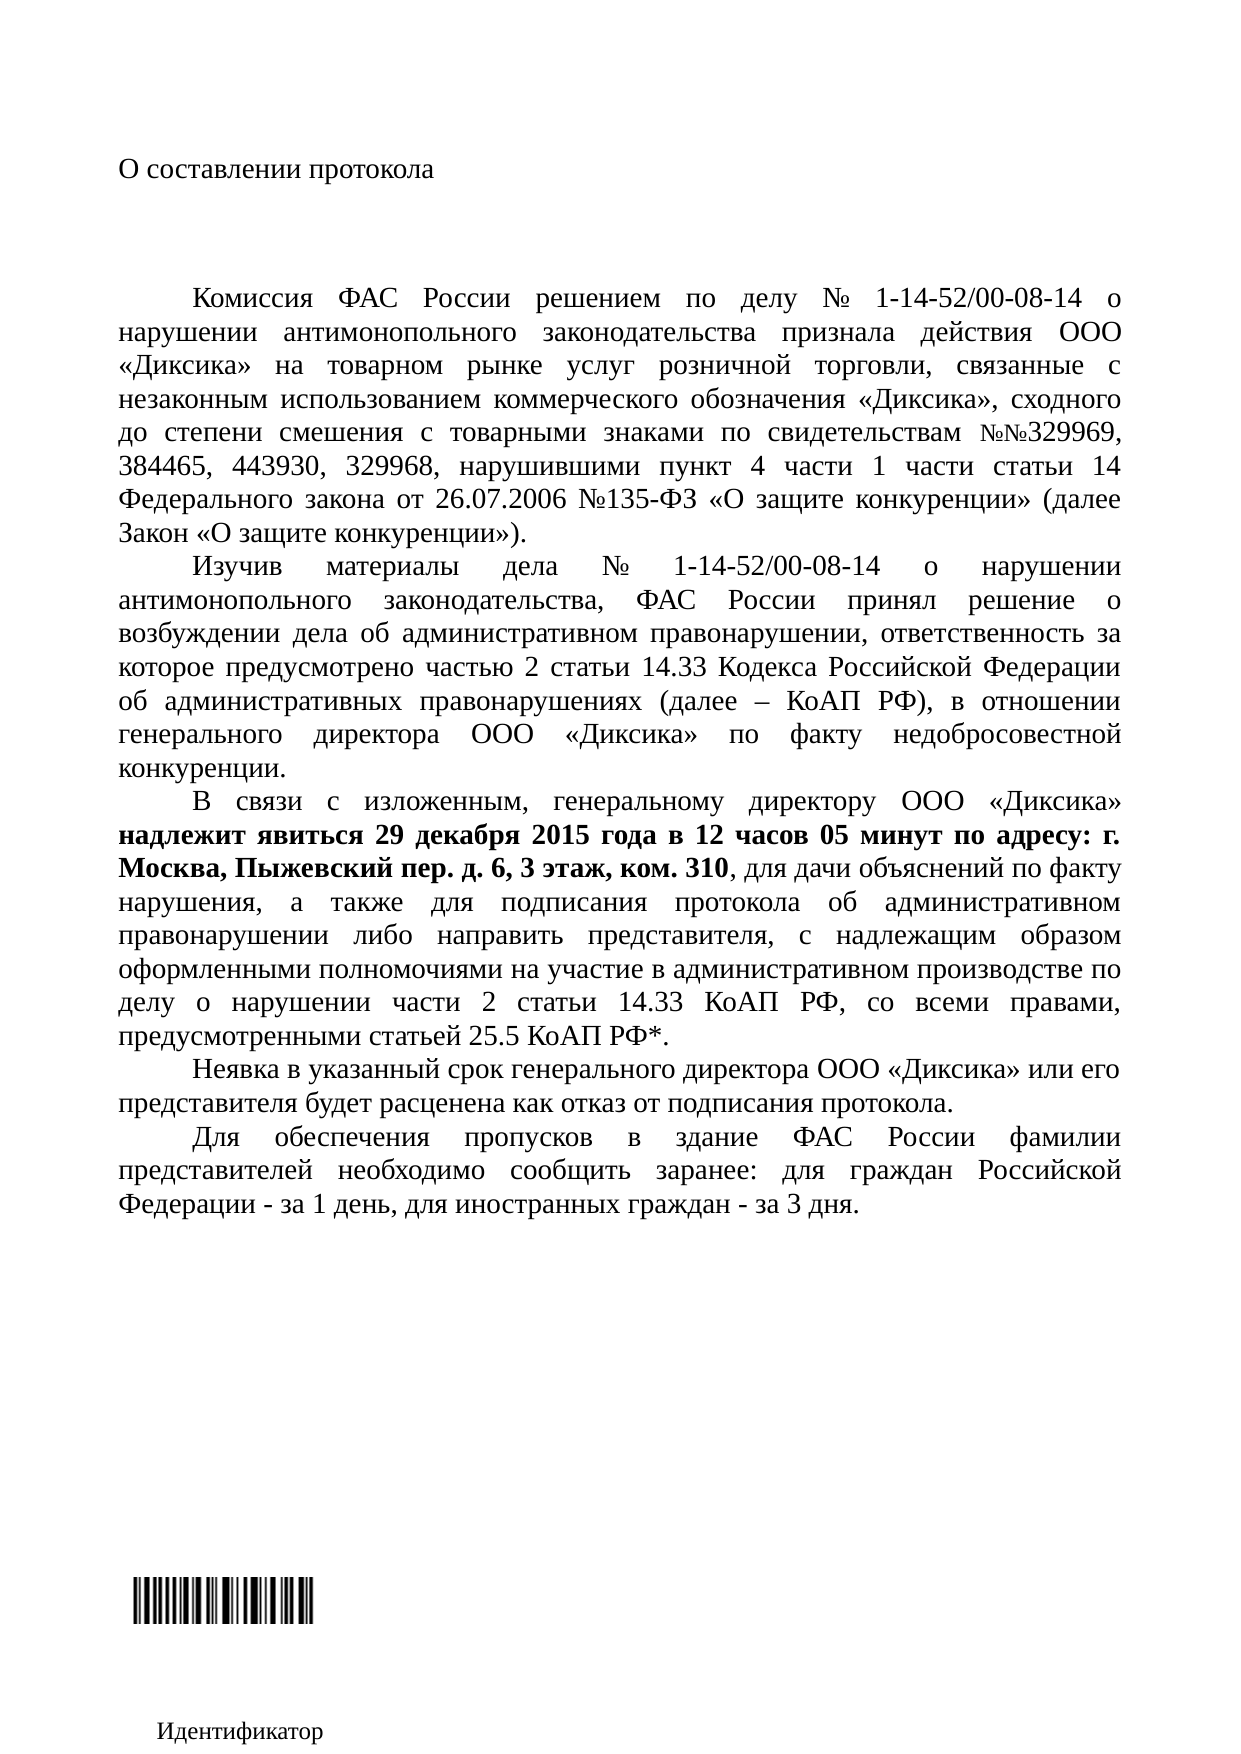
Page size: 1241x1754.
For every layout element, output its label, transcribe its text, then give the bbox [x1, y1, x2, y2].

text О составлении протокола [118, 152, 1122, 185]
text В связи с изложенным, генеральному директору ООО «Диксика» надлежит явиться 29 декабря 2015 года в 12 часов 05 минут по адресу: г. Москва, Пыжевский пер. д. 6, 3 этаж, ком. 310, для дачи объяснений по факту нарушения, а также для подписания протокола об административном правонарушении либо направить представителя, с надлежащим образом оформленными полномочиями на участие в административном производстве по делу о нарушении части 2 статьи 14.33 КоАП РФ, со всеми правами, предусмотренными статьей 25.5 КоАП РФ*. [118, 783, 1122, 1052]
text Неявка в указанный срок генерального директора ООО «Диксика» или его представителя будет расценена как отказ от подписания протокола. [118, 1052, 1120, 1119]
text Для обеспечения пропусков в здание ФАС России фамилии представителей необходимо сообщить заранее: для граждан Российской Федерации - за 1 день, для иностранных граждан - за 3 дня. [118, 1119, 1122, 1219]
picture [118, 1577, 331, 1624]
text Изучив материалы дела № 1-14-52/00-08-14 о нарушении антимонопольного законодательства, ФАС России принял решение о возбуждении дела об административном правонарушении, ответственность за которое предусмотрено частью 2 статьи 14.33 Кодекса Российской Федерации об административных правонарушениях (далее – КоАП РФ), в отношении генерального директора ООО «Диксика» по факту недобросовестной конкуренции. [118, 548, 1122, 783]
text Комиссия ФАС России решением по делу № 1-14-52/00-08-14 о нарушении антимонопольного законодательства признала действия ООО «Диксика» на товарном рынке услуг розничной торговли, связанные с незаконным использованием коммерческого обозначения «Диксика», сходного до степени смешения с товарными знаками по свидетельствам №№329969, 384465, 443930, 329968, нарушившими пункт 4 части 1 части статьи 14 Федерального закона от 26.07.2006 №135-ФЗ «О защите конкуренции» (далее Закон «О защите конкуренции»). [118, 280, 1122, 548]
